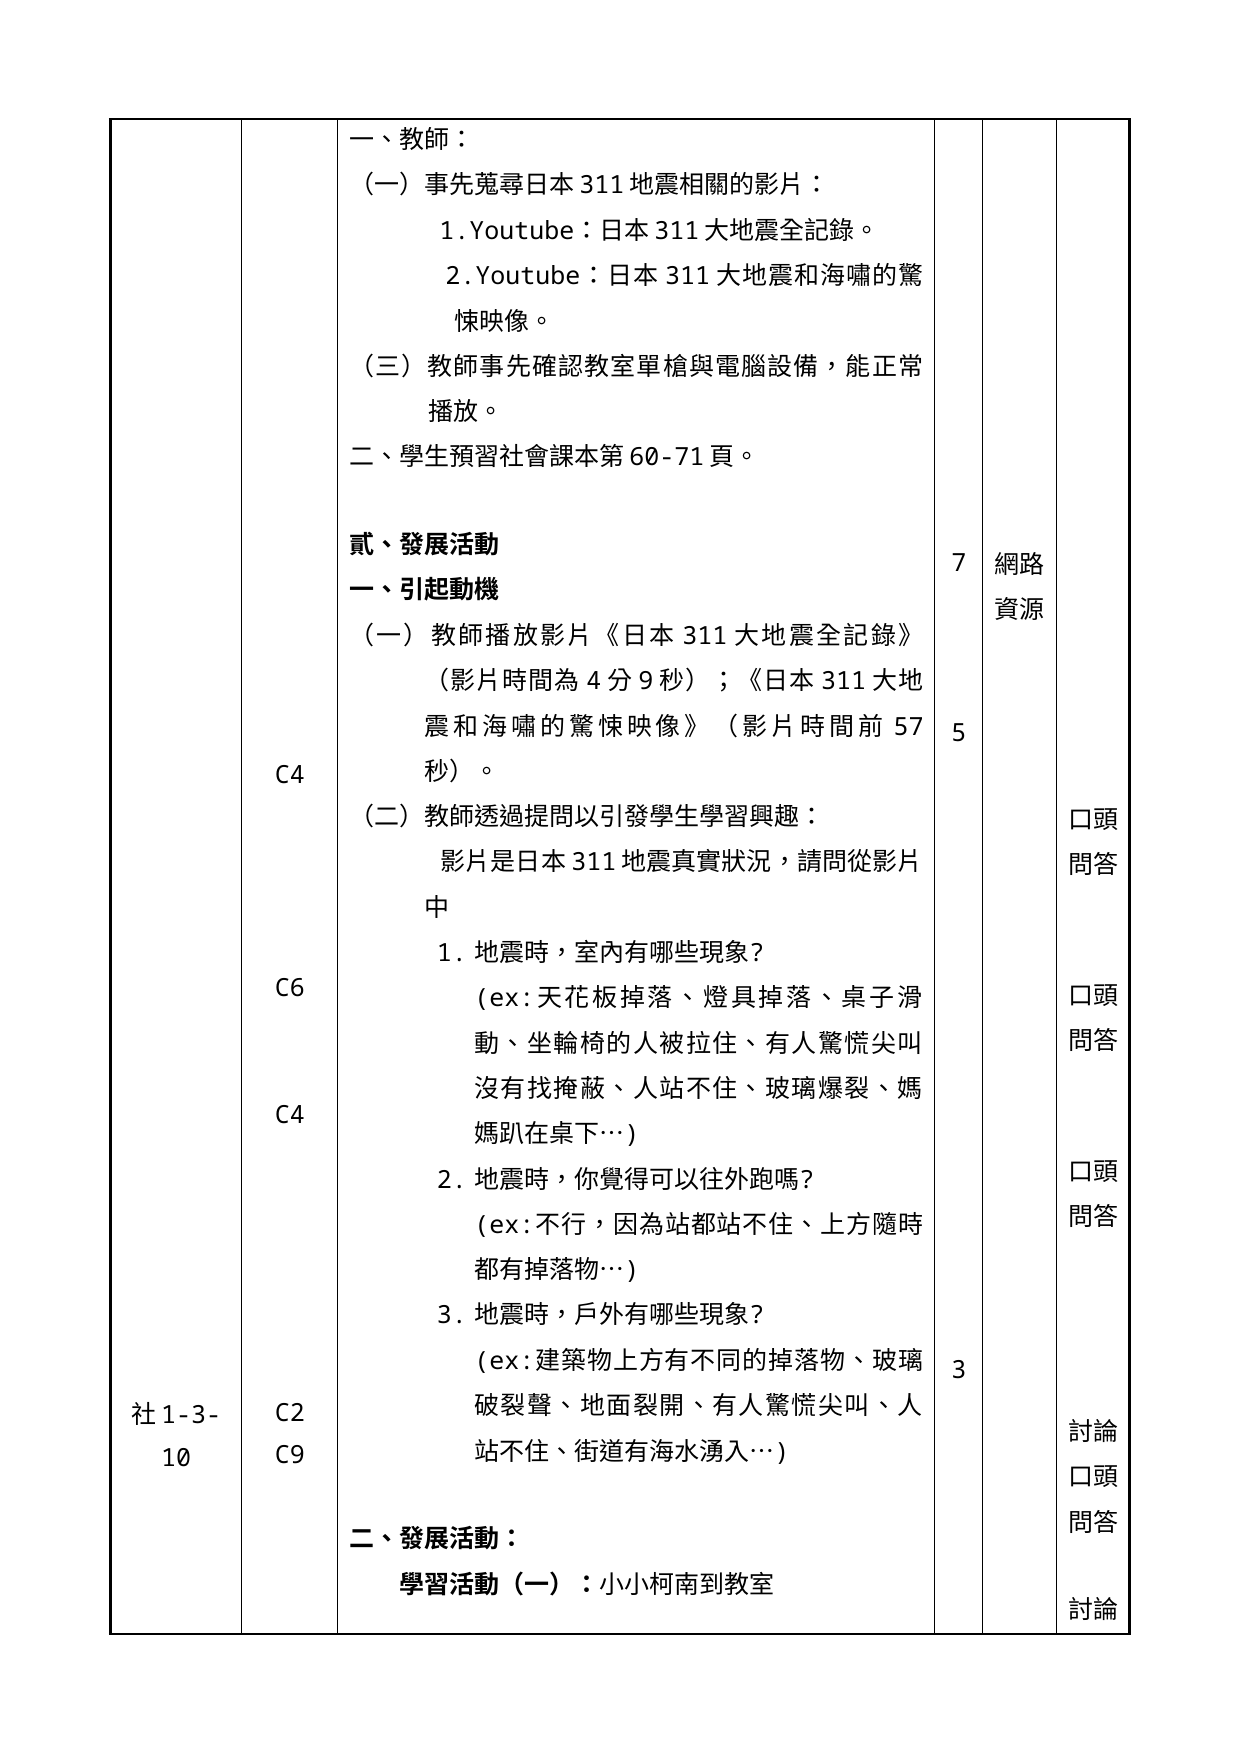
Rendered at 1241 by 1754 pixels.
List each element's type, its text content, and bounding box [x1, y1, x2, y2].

table_cell C4 C6 C4 C2 C9 [242, 120, 337, 1633]
table_cell 口頭問答 口頭問答 口頭問答 討論 口頭問答 討論 [1057, 120, 1128, 1633]
table_cell 7 5 3 [935, 120, 982, 1633]
table_cell 社1-3-10 [112, 120, 241, 1633]
table_cell 一、教師： （一）事先蒐尋日本311地震相關的影片： 1.Youtube：日本311大地震全記錄。 2.Youtube：日本311大地震和海嘯的驚悚映像。 （三）教師事先確認教室單槍與電腦設備，能正常播放。 二、學生預習社會課本第60-71頁。 貳、發展活動 一、引起動機 （一）教師播放影片《日本311大地震全記錄》（影片時間為4分9秒）；《日本311大地震和海嘯的驚悚映像》（影片時間前57秒）。 （二）教師透過提問以引發學生學習興趣： 影片是日本311地震真實狀況，請問從影片中 地震時，室內有哪些現象? (ex:天花板掉落、燈具掉落、桌子滑動、坐輪椅的人被拉住、有人驚慌尖叫沒有找掩蔽、人站不住、玻璃爆裂、媽媽趴在桌下…) 地震時，你覺得可以往外跑嗎? (ex:不行，因為站都站不住、上方隨時都有掉落物…) 地震時，戶外有哪些現象? (ex:建築物上方有不同的掉落物、玻璃破裂聲、地面裂開、有人驚慌尖叫、人站不住、街道有海水湧入…) 二、發展活動： 學習活動（一）：小小柯南到教室 [338, 120, 934, 1633]
table_cell 網路資源 [983, 120, 1056, 1633]
